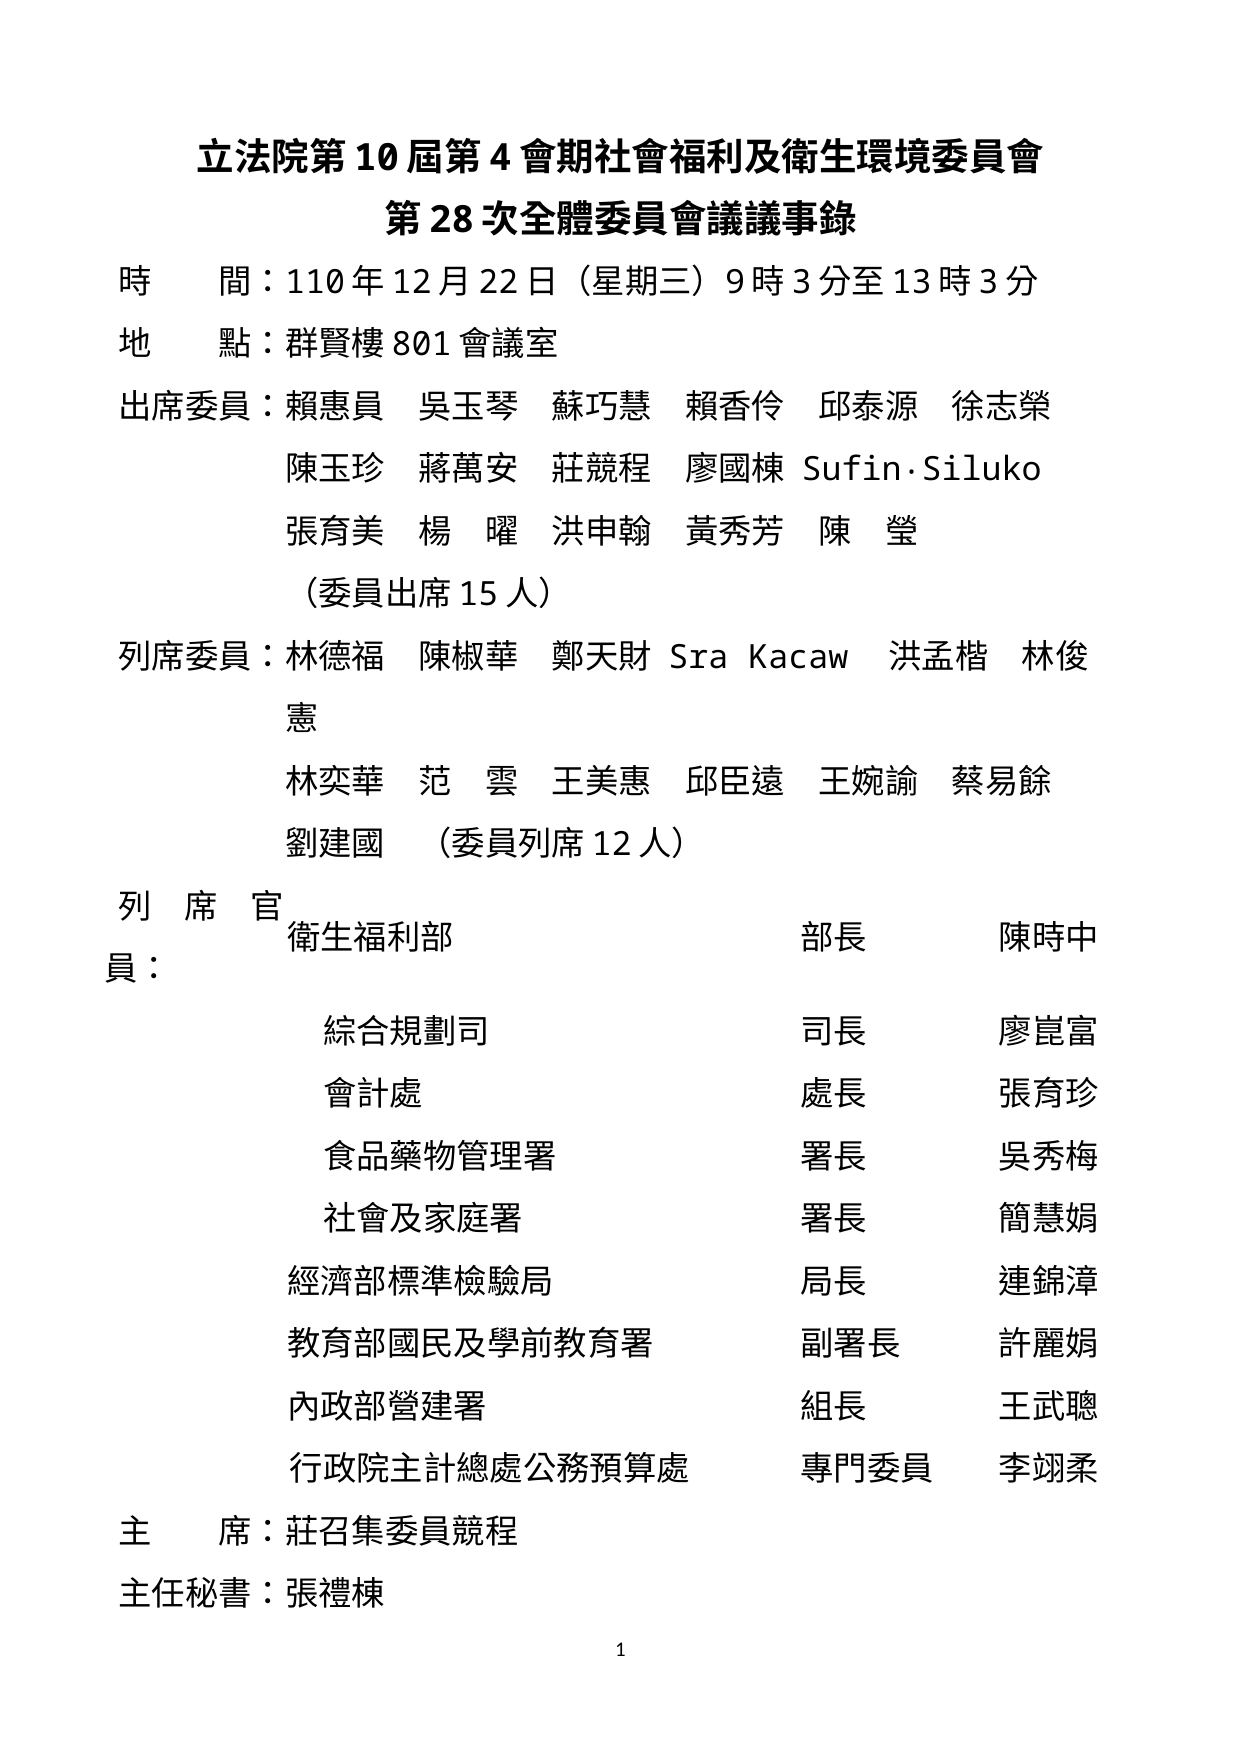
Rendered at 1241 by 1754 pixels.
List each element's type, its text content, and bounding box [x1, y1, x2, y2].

table_cell [118, 1425, 287, 1487]
table_cell 廖崑富 [975, 987, 1122, 1050]
table_header 部長 [797, 862, 974, 987]
table_cell 教育部國民及學前教育署 [287, 1300, 797, 1362]
text 主 席：莊召集委員競程 [118, 1487, 1122, 1550]
table_cell 組長 [797, 1362, 974, 1425]
table_cell 李翊柔 [975, 1425, 1122, 1487]
table_cell 署長 [797, 1112, 974, 1175]
table_cell 食品藥物管理署 [287, 1112, 797, 1175]
table_cell 王武聰 [975, 1362, 1122, 1425]
table_cell 綜合規劃司 [287, 987, 797, 1050]
table_cell [118, 1237, 287, 1300]
table_cell 簡慧娟 [975, 1175, 1122, 1237]
subtitle 第28次全體委員會議議事錄 [118, 175, 1122, 237]
text 時 間：110年12月22日（星期三）9時3分至13時3分 [118, 237, 1122, 300]
text 立法院第10屆第4會期社會福利及衛生環境委員會 [118, 112, 1122, 175]
table_cell [118, 1362, 287, 1425]
table_cell 局長 [797, 1237, 974, 1300]
table_header 衛生福利部 [287, 862, 797, 987]
table_cell 專門委員 [797, 1425, 974, 1487]
table_cell 司長 [797, 987, 974, 1050]
table_cell 張育珍 [975, 1050, 1122, 1112]
table_cell [118, 1175, 287, 1237]
text 主任秘書：張禮棟 [118, 1550, 1122, 1612]
table_cell 社會及家庭署 [287, 1175, 797, 1237]
table_cell 處長 [797, 1050, 974, 1112]
text 地 點：群賢樓801會議室 [118, 300, 1122, 362]
table_cell [118, 1112, 287, 1175]
text 列席委員：林德福 陳椒華 鄭天財 Sra Kacaw 洪孟楷 林俊憲 林奕華 范 雲 王美惠 邱臣遠 王婉諭 蔡易餘 劉建國 （委員列席12人） [118, 612, 1107, 862]
table_cell 署長 [797, 1175, 974, 1237]
text 出席委員：賴惠員 吳玉琴 蘇巧慧 賴香伶 邱泰源 徐志榮 陳玉珍 蔣萬安 莊競程 廖國棟 Sufin‧Siluko 張育美 楊 曜 洪申翰 黃秀芳 陳 瑩 （委員出席15人） [118, 362, 1122, 612]
table_header 列席官員： [118, 862, 287, 987]
table_cell 許麗娟 [975, 1300, 1122, 1362]
table_header 陳時中 [975, 862, 1122, 987]
table_cell 行政院主計總處公務預算處 [287, 1425, 797, 1487]
table_cell 連錦漳 [975, 1237, 1122, 1300]
table_cell [118, 1300, 287, 1362]
table_cell 經濟部標準檢驗局 [287, 1237, 797, 1300]
table_cell [118, 987, 287, 1050]
table_cell [118, 1050, 287, 1112]
table_cell 會計處 [287, 1050, 797, 1112]
table_cell 內政部營建署 [287, 1362, 797, 1425]
table_cell 副署長 [797, 1300, 974, 1362]
table_cell 吳秀梅 [975, 1112, 1122, 1175]
